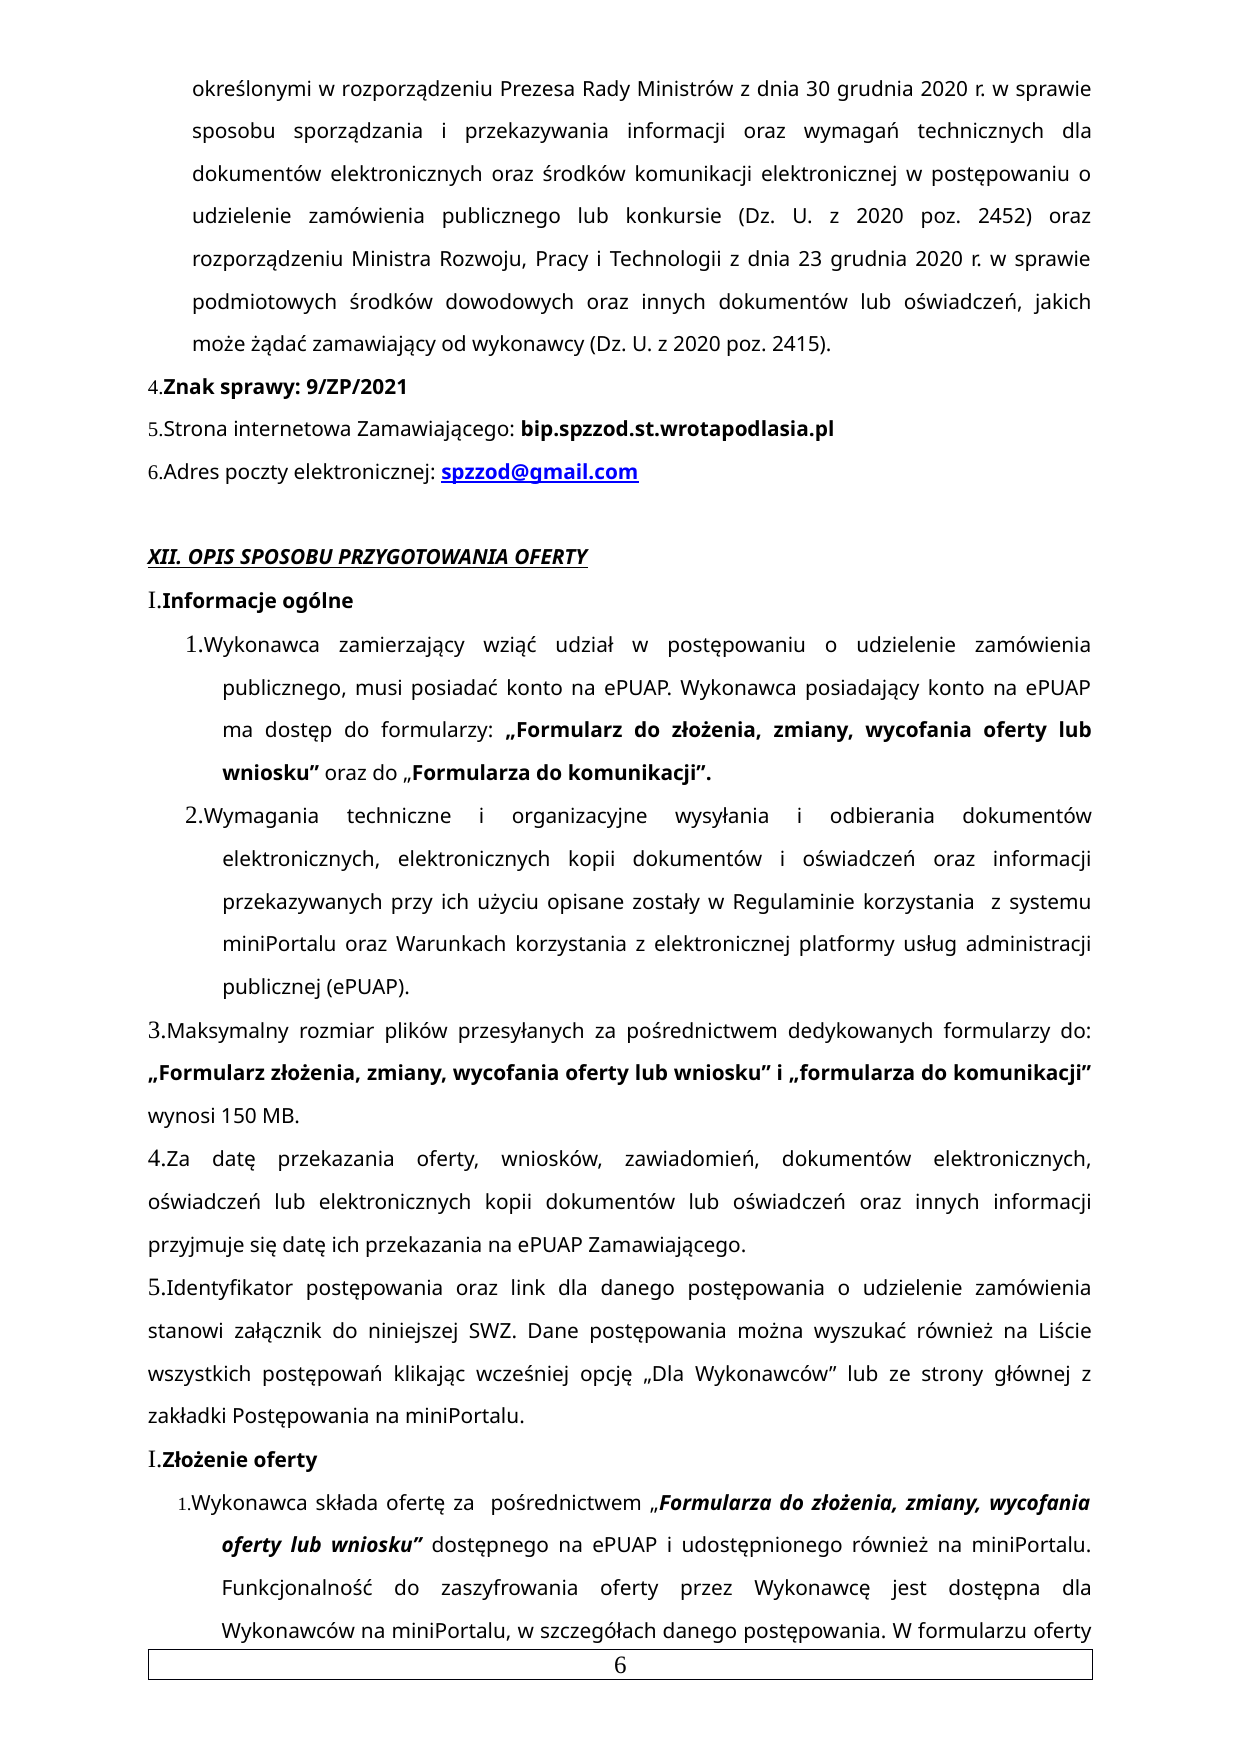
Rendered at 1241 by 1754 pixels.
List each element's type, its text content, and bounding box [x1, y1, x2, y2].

list Złożenie oferty [148, 1444, 1093, 1473]
text XII. OPIS SPOSOBU PRZYGOTOWANIA OFERTY [148, 542, 1005, 571]
list Wykonawca zamierzający wziąć udział w postępowaniu o udzielenie zamówienia publicznego, musi posiadać konto na ePUAP. Wykonawca posiadający konto na ePUAP ma dostęp do formularzy: „Formularz do złożenia, zmiany, wycofania oferty lub wniosku” oraz do „Formularza do komunikacji”. [185, 629, 1093, 786]
list Adres poczty elektronicznej: spzzod@gmail.com [148, 457, 1093, 486]
list określonymi w rozporządzeniu Prezesa Rady Ministrów z dnia 30 grudnia 2020 r. w sprawie sposobu sporządzania i przekazywania informacji oraz wymagań technicznych dla dokumentów elektronicznych oraz środków komunikacji elektronicznej w postępowaniu o udzielenie zamówienia publicznego lub konkursie (Dz. U. z 2020 poz. 2452) oraz rozporządzeniu Ministra Rozwoju, Pracy i Technologii z dnia 23 grudnia 2020 r. w sprawie podmiotowych środków dowodowych oraz innych dokumentów lub oświadczeń, jakich może żądać zamawiający od wykonawcy (Dz. U. z 2020 poz. 2415). [148, 74, 1093, 358]
list Znak sprawy: 9/ZP/2021 [148, 372, 1093, 400]
list Strona internetowa Zamawiającego: bip.spzzod.st.wrotapodlasia.pl [148, 414, 1093, 443]
list Wymagania techniczne i organizacyjne wysyłania i odbierania dokumentów elektronicznych, elektronicznych kopii dokumentów i oświadczeń oraz informacji przekazywanych przy ich użyciu opisane zostały w Regulaminie korzystania z systemu miniPortalu oraz Warunkach korzystania z elektronicznej platformy usług administracji publicznej (ePUAP). [185, 801, 1093, 1001]
list Informacje ogólne [148, 585, 1093, 614]
list Maksymalny rozmiar plików przesyłanych za pośrednictwem dedykowanych formularzy do: „Formularz złożenia, zmiany, wycofania oferty lub wniosku” i „formularza do komunikacji” wynosi 150 MB. [148, 1015, 1093, 1129]
list Za datę przekazania oferty, wniosków, zawiadomień, dokumentów elektronicznych, oświadczeń lub elektronicznych kopii dokumentów lub oświadczeń oraz innych informacji przyjmuje się datę ich przekazania na ePUAP Zamawiającego. [148, 1143, 1093, 1258]
list Wykonawca składa ofertę za pośrednictwem „Formularza do złożenia, zmiany, wycofania oferty lub wniosku” dostępnego na ePUAP i udostępnionego również na miniPortalu. Funkcjonalność do zaszyfrowania oferty przez Wykonawcę jest dostępna dla Wykonawców na miniPortalu, w szczegółach danego postępowania. W formularzu oferty [177, 1488, 1093, 1644]
list Identyfikator postępowania oraz link dla danego postępowania o udzielenie zamówienia stanowi załącznik do niniejszej SWZ. Dane postępowania można wyszukać również na Liście wszystkich postępowań klikając wcześniej opcję „Dla Wykonawców” lub ze strony głównej z zakładki Postępowania na miniPortalu. [148, 1272, 1093, 1430]
